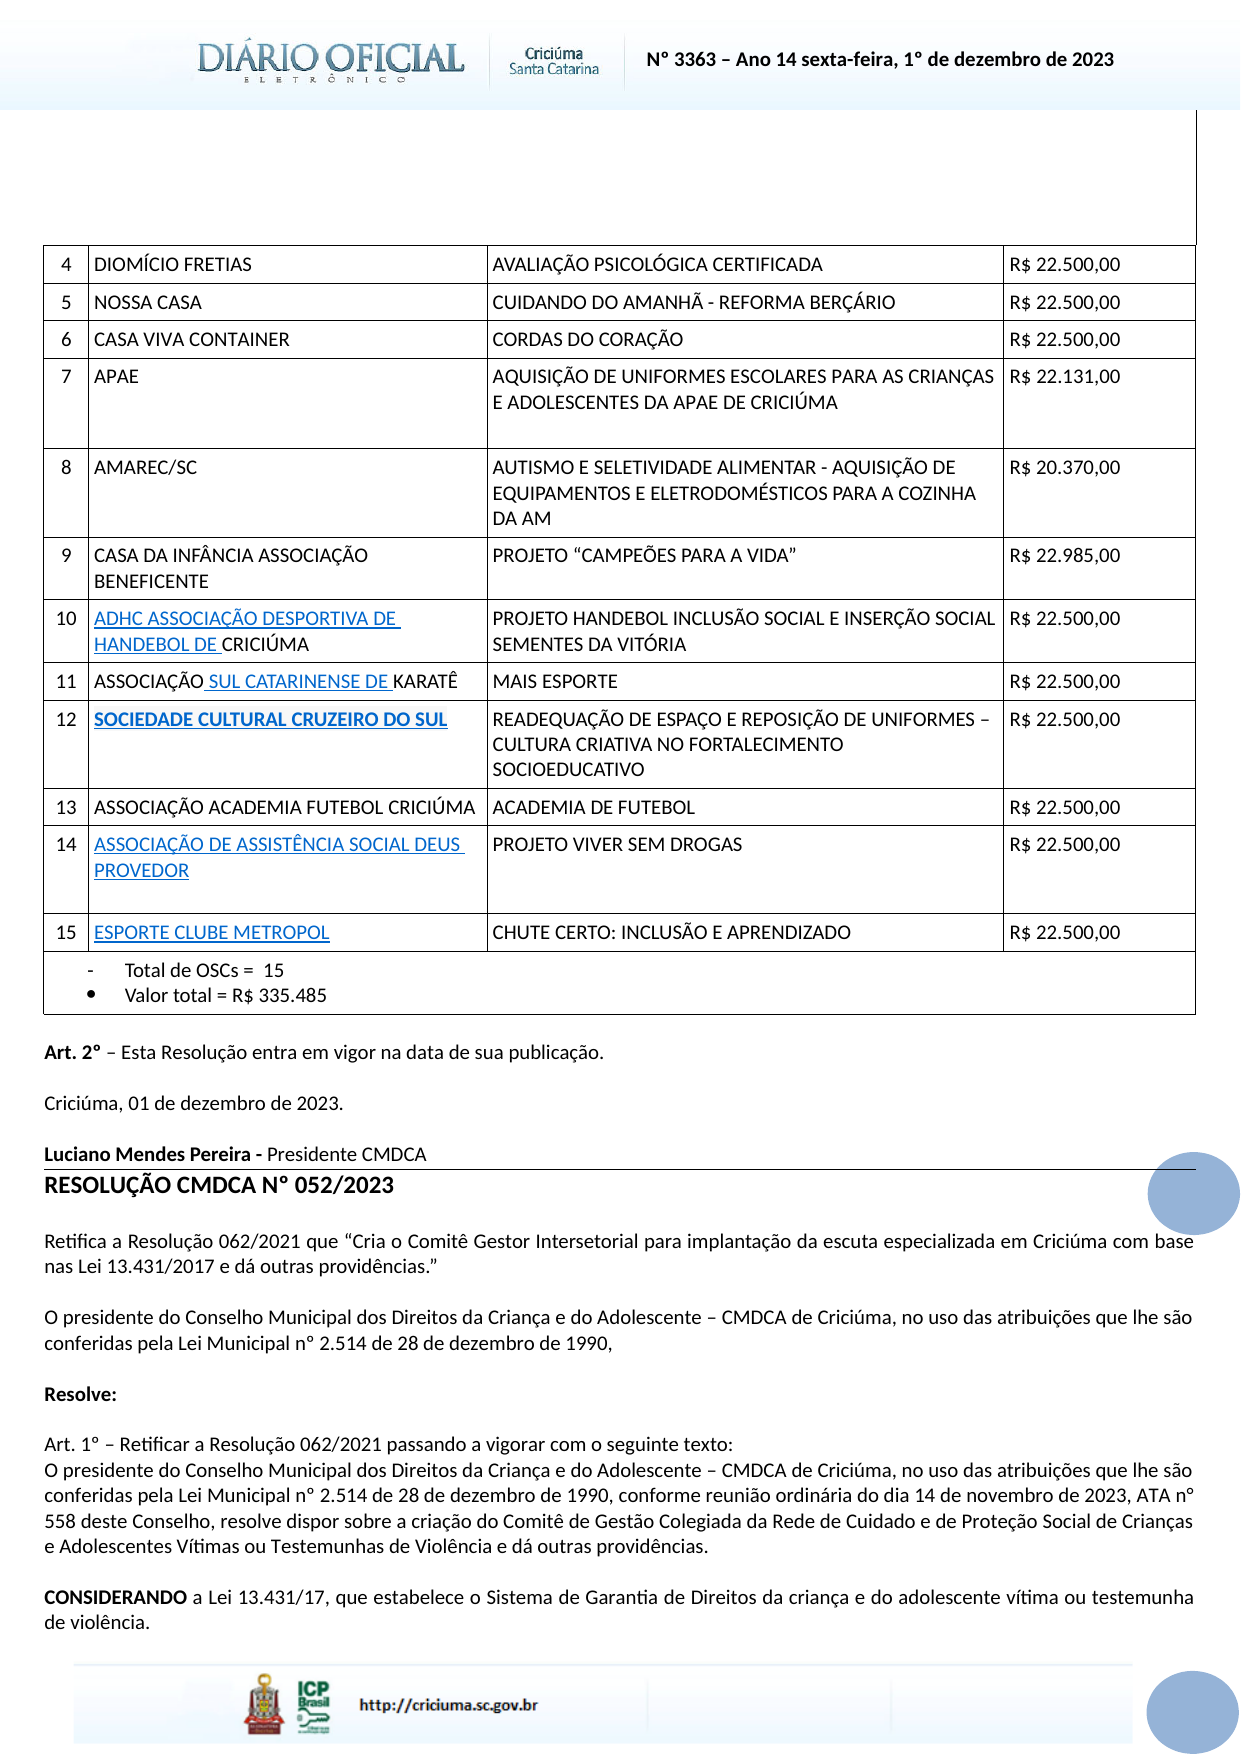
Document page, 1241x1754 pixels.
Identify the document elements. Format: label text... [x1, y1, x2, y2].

text CONSIDERANDO a Lei 13.431/17, que estabelece o Sistema de Garantia de Direitos da criança e do adolescente vítima ou testemunha de violência. [44, 1584, 1196, 1635]
table_cell READEQUAÇÃO DE ESPAÇO E REPOSIÇÃO DE UNIFORMES – CULTURA CRIATIVA NO FORTALECIMENTO SOCIOEDUCATIVO [488, 701, 1003, 788]
table_cell 11 [44, 663, 88, 699]
table_cell PROJETO “CAMPEÕES PARA A VIDA” [488, 538, 1003, 599]
table_cell NOSSA CASA [89, 284, 487, 320]
table_cell R$ 22.500,00 [1004, 663, 1195, 699]
table_cell 10 [44, 600, 88, 662]
table_cell PROJETO VIVER SEM DROGAS [488, 826, 1003, 913]
table_cell DIOMÍCIO FRETIAS [89, 246, 487, 283]
table_cell R$ 22.500,00 [1004, 246, 1195, 283]
table_cell R$ 22.500,00 [1004, 600, 1195, 662]
table_cell 6 [44, 321, 88, 357]
text Retifica a Resolução 062/2021 que “Cria o Comitê Gestor Intersetorial para implantação da escuta especializada em Criciúma com base nas Lei 13.431/2017 e dá outras providências.” [44, 1228, 1196, 1279]
text Art. 1º – Retificar a Resolução 062/2021 passando a vigorar com o seguinte texto: [44, 1432, 1196, 1457]
table_cell CHUTE CERTO: INCLUSÃO E APRENDIZADO [488, 914, 1003, 951]
table_cell SOCIEDADE CULTURAL CRUZEIRO DO SUL [89, 701, 487, 788]
table_cell R$ 22.500,00 [1004, 914, 1195, 951]
table_cell ESPORTE CLUBE METROPOL [89, 914, 487, 951]
table_cell AVALIAÇÃO PSICOLÓGICA CERTIFICADA [488, 246, 1003, 283]
table_cell ADHC ASSOCIAÇÃO DESPORTIVA DE HANDEBOL DE CRICIÚMA [89, 600, 487, 662]
table_cell APAE [89, 359, 487, 448]
table_cell 7 [44, 359, 88, 448]
table_cell R$ 22.131,00 [1004, 359, 1195, 448]
text O presidente do Conselho Municipal dos Direitos da Criança e do Adolescente – CMDCA de Criciúma, no uso das atribuições que lhe são conferidas pela Lei Municipal nº 2.514 de 28 de dezembro de 1990, conforme reunião ordinária do dia 14 de novembro de 2023, ATA n° 558 deste Conselho, resolve dispor sobre a criação do Comitê de Gestão Colegiada da Rede de Cuidado e de Proteção Social de Crianças e Adolescentes Vítimas ou Testemunhas de Violência e dá outras providências. [44, 1457, 1196, 1559]
table_cell 13 [44, 789, 88, 825]
table_cell R$ 22.500,00 [1004, 826, 1195, 913]
table_cell CUIDANDO DO AMANHÃ - REFORMA BERÇÁRIO [488, 284, 1003, 320]
table_cell 12 [44, 701, 88, 788]
table_cell AMAREC/SC [89, 449, 487, 536]
table_cell MAIS ESPORTE [488, 663, 1003, 699]
table_cell PROJETO HANDEBOL INCLUSÃO SOCIAL E INSERÇÃO SOCIAL SEMENTES DA VITÓRIA [488, 600, 1003, 662]
table_cell AQUISIÇÃO DE UNIFORMES ESCOLARES PARA AS CRIANÇAS E ADOLESCENTES DA APAE DE CRICIÚMA [488, 359, 1003, 448]
table_cell R$ 20.370,00 [1004, 449, 1195, 536]
text Criciúma, 01 de dezembro de 2023. [44, 1090, 1196, 1116]
text Luciano Mendes Pereira - Presidente CMDCA [44, 1141, 1196, 1169]
list Art. 2º – Esta Resolução entra em vigor na data de sua publicação. [44, 1039, 1196, 1065]
table_cell CORDAS DO CORAÇÃO [488, 321, 1003, 357]
table_cell R$ 22.500,00 [1004, 701, 1195, 788]
table_cell R$ 22.985,00 [1004, 538, 1195, 599]
table_cell 4 [44, 246, 88, 283]
table_cell CASA VIVA CONTAINER [89, 321, 487, 357]
text Resolve: [44, 1381, 1196, 1406]
table_cell 5 [44, 284, 88, 320]
text O presidente do Conselho Municipal dos Direitos da Criança e do Adolescente – CMDCA de Criciúma, no uso das atribuições que lhe são conferidas pela Lei Municipal nº 2.514 de 28 de dezembro de 1990, [44, 1304, 1196, 1355]
table_cell 15 [44, 914, 88, 951]
table_cell 8 [44, 449, 88, 536]
table_cell ASSOCIAÇÃO DE ASSISTÊNCIA SOCIAL DEUS PROVEDOR [89, 826, 487, 913]
table_cell AUTISMO E SELETIVIDADE ALIMENTAR - AQUISIÇÃO DE EQUIPAMENTOS E ELETRODOMÉSTICOS PARA A COZINHA DA AM [488, 449, 1003, 536]
table_cell 9 [44, 538, 88, 599]
table_cell CASA DA INFÂNCIA ASSOCIAÇÃO BENEFICENTE [89, 538, 487, 599]
table_cell Total de OSCs = 15 Valor total = R$ 335.485 [44, 952, 1195, 1013]
table_cell R$ 22.500,00 [1004, 789, 1195, 825]
table_cell 14 [44, 826, 88, 913]
table_cell ASSOCIAÇÃO ACADEMIA FUTEBOL CRICIÚMA [89, 789, 487, 825]
table_cell R$ 22.500,00 [1004, 321, 1195, 357]
table_cell ACADEMIA DE FUTEBOL [488, 789, 1003, 825]
text RESOLUÇÃO CMDCA Nº 052/2023 [44, 1170, 1155, 1200]
table_cell R$ 22.500,00 [1004, 284, 1195, 320]
table_cell ASSOCIAÇÃO SUL CATARINENSE DE KARATÊ [89, 663, 487, 699]
